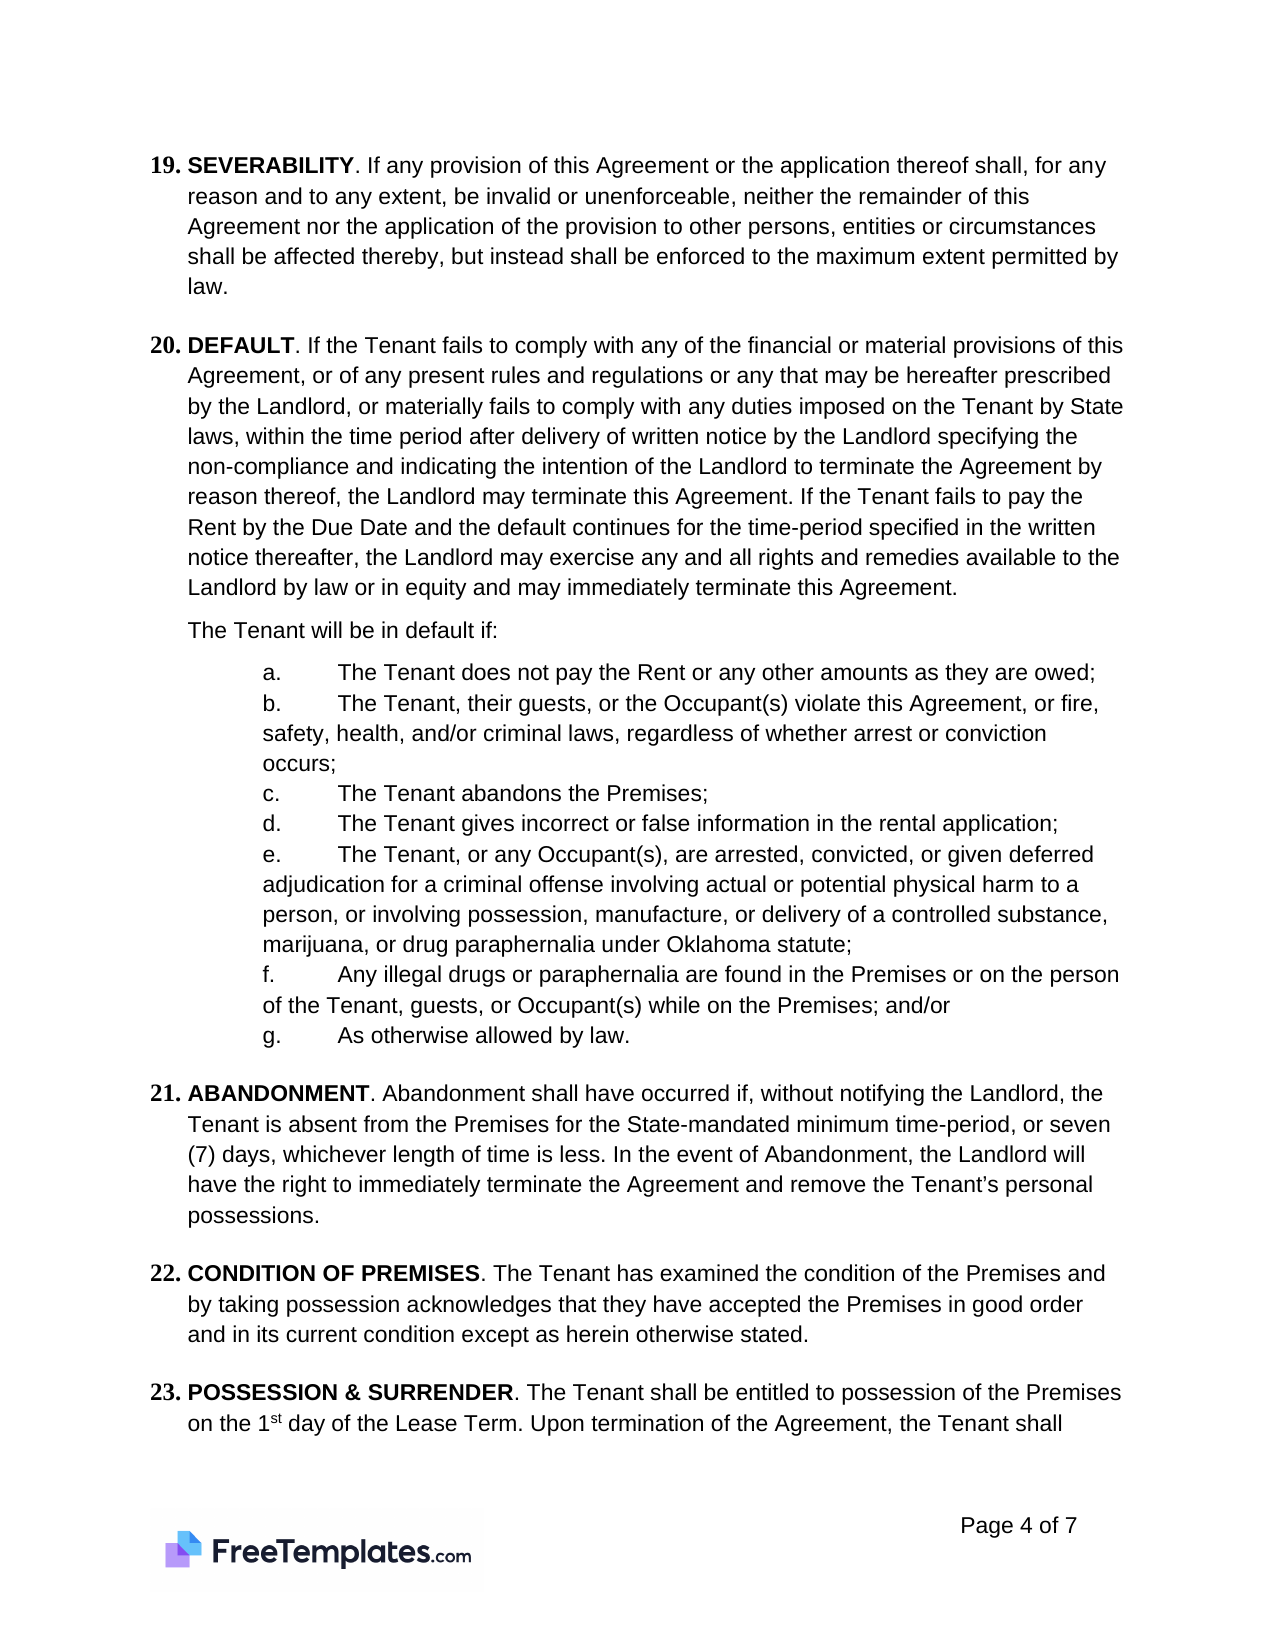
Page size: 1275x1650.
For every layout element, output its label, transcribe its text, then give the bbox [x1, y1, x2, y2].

list POSSESSION & SURRENDER. The Tenant shall be entitled to possession of the Premises on the 1st day of the Lease Term. Upon termination of the Agreement, the Tenant shall [150, 1377, 1125, 1436]
list Any illegal drugs or paraphernalia are found in the Premises or on the person of the Tenant, guests, or Occupant(s) while on the Premises; and/or [262, 961, 1125, 1018]
list As otherwise allowed by law. [262, 1022, 1125, 1048]
list SEVERABILITY. If any provision of this Agreement or the application thereof shall, for any reason and to any extent, be invalid or unenforceable, neither the remainder of this Agreement nor the application of the provision to other persons, entities or circumstances shall be affected thereby, but instead shall be enforced to the maximum extent permitted by law. [150, 150, 1125, 299]
list CONDITION OF PREMISES. The Tenant has examined the condition of the Premises and by taking possession acknowledges that they have accepted the Premises in good order and in its current condition except as herein otherwise stated. [150, 1258, 1125, 1347]
list The Tenant abandons the Premises; [262, 780, 1125, 806]
list ABANDONMENT. Abandonment shall have occurred if, without notifying the Landlord, the Tenant is absent from the Premises for the State-mandated minimum time-period, or seven (7) days, whichever length of time is less. In the event of Abandonment, the Landlord will have the right to immediately terminate the Agreement and remove the Tenant’s personal possessions. [150, 1078, 1125, 1228]
list The Tenant does not pay the Rent or any other amounts as they are owed; [262, 659, 1125, 686]
list The Tenant, their guests, or the Occupant(s) violate this Agreement, or fire, safety, health, and/or criminal laws, regardless of whether arrest or conviction occurs; [262, 689, 1125, 776]
list DEFAULT. If the Tenant fails to comply with any of the financial or material provisions of this Agreement, or of any present rules and regulations or any that may be hereafter prescribed by the Landlord, or materially fails to comply with any duties imposed on the Tenant by State laws, within the time period after delivery of written notice by the Landlord specifying the non-compliance and indicating the intention of the Landlord to terminate the Agreement by reason thereof, the Landlord may terminate this Agreement. If the Tenant fails to pay the Rent by the Due Date and the default continues for the time-period specified in the written notice thereafter, the Landlord may exercise any and all rights and remedies available to the Landlord by law or in equity and may immediately terminate this Agreement. [150, 330, 1125, 600]
list The Tenant, or any Occupant(s), are arrested, convicted, or given deferred adjudication for a criminal offense involving actual or potential physical harm to a person, or involving possession, manufacture, or delivery of a controlled substance, marijuana, or drug paraphernalia under Oklahoma statute; [262, 841, 1125, 957]
list The Tenant will be in default if: [187, 617, 1125, 643]
list The Tenant gives incorrect or false information in the rental application; [262, 810, 1125, 837]
